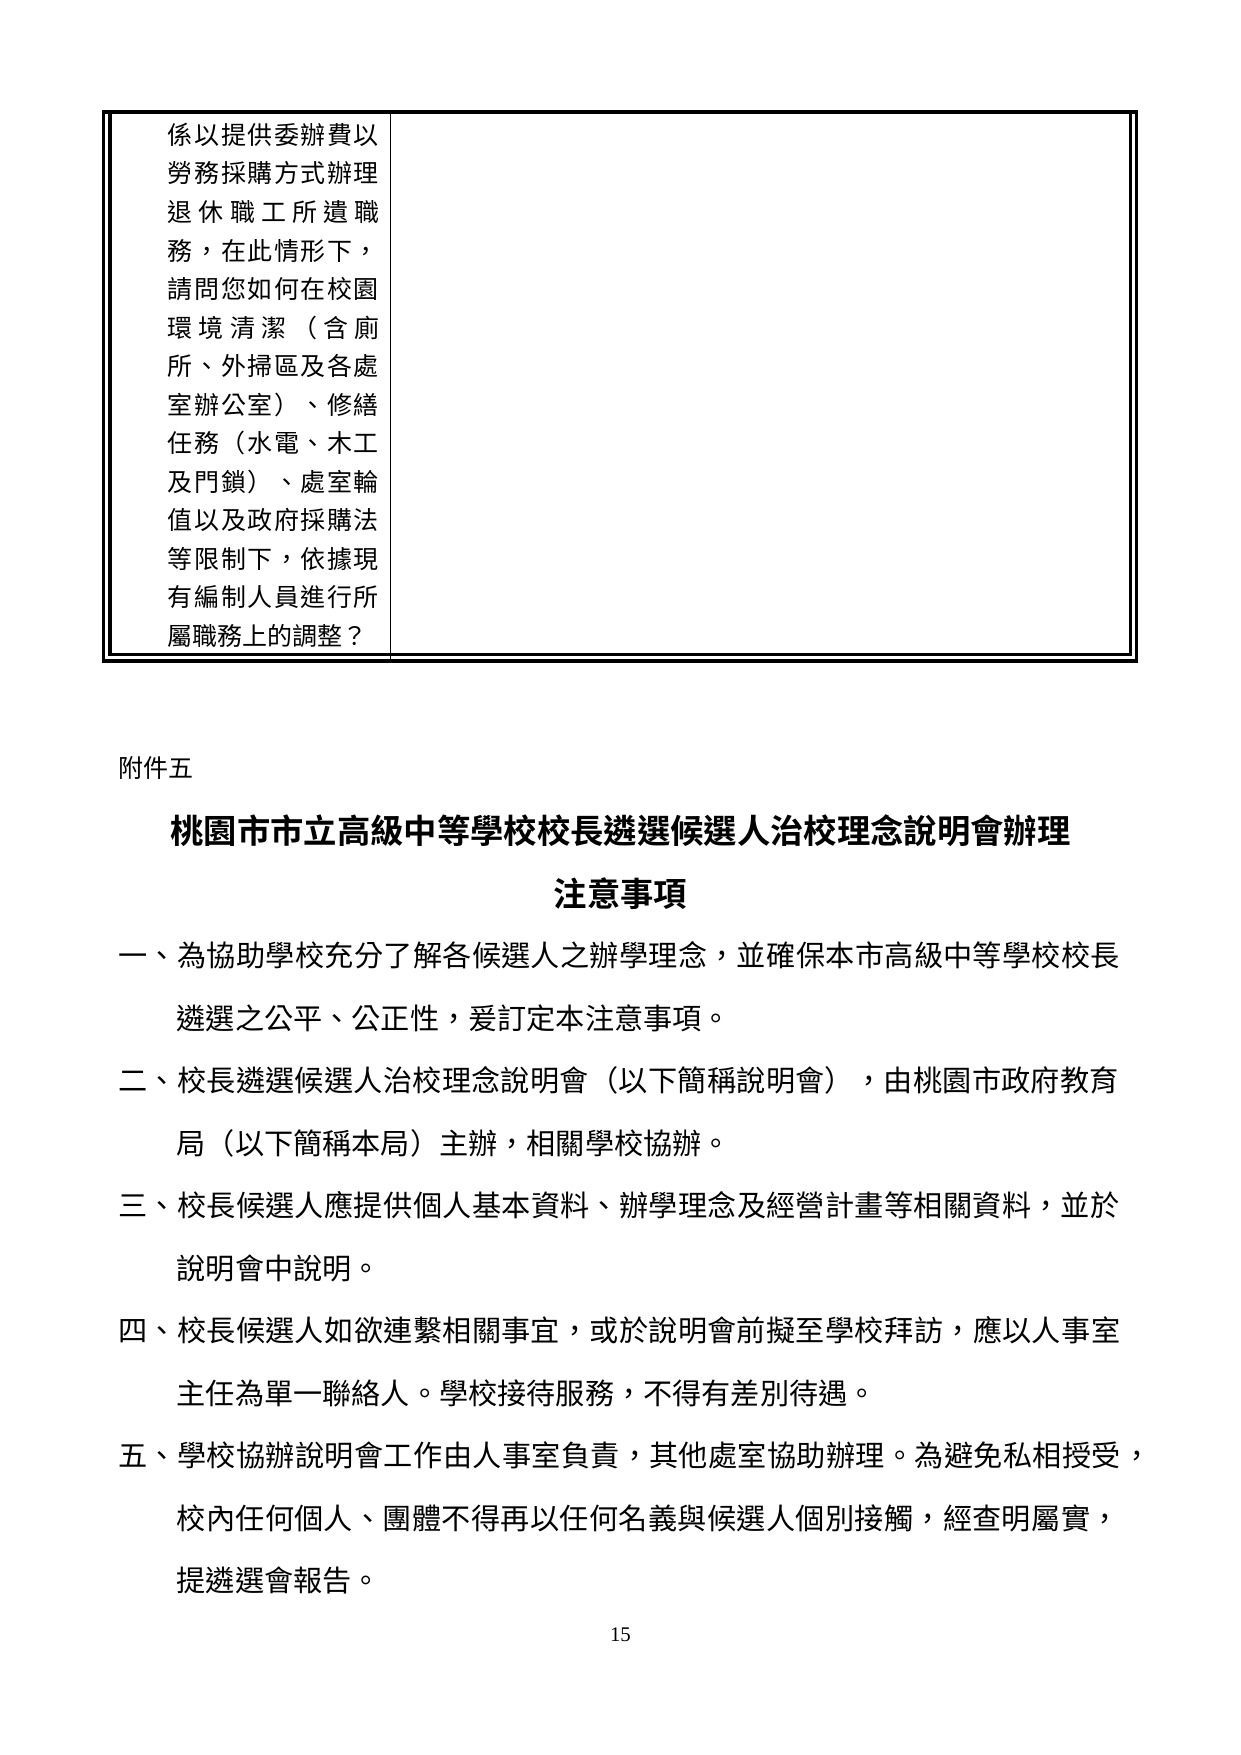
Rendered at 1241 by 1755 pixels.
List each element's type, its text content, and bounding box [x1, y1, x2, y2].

text 桃園市市立高級中等學校校長遴選候選人治校理念說明會辦理 [118, 787, 1122, 850]
text 一、為協助學校充分了解各候選人之辦學理念，並確保本市高級中等學校校長遴選之公平、公正性，爰訂定本注意事項。 [118, 912, 1122, 1037]
text 附件五 [118, 725, 1122, 787]
text 五、學校協辦說明會工作由人事室負責，其他處室協助辦理。為避免私相授受，校內任何個人、團體不得再以任何名義與候選人個別接觸，經查明屬實，提遴選會報告。 [118, 1412, 1122, 1600]
text 四、校長候選人如欲連繫相關事宜，或於說明會前擬至學校拜訪，應以人事室主任為單一聯絡人。學校接待服務，不得有差別待遇。 [118, 1287, 1122, 1412]
text 注意事項 [118, 850, 1122, 912]
table_cell 係以提供委辦費以勞務採購方式辦理退休職工所遺職務，在此情形下，請問您如何在校園環境清潔（含廁所、外掃區及各處室辦公室）、修繕任務（水電、木工及門鎖）、處室輪值以及政府採購法等限制下，依據現有編制人員進行所屬職務上的調整？ [112, 114, 390, 653]
text 三、校長候選人應提供個人基本資料、辦學理念及經營計畫等相關資料，並於說明會中說明。 [118, 1162, 1122, 1287]
table_cell [391, 114, 1129, 653]
text 二、校長遴選候選人治校理念說明會（以下簡稱說明會），由桃園市政府教育局（以下簡稱本局）主辦，相關學校協辦。 [118, 1037, 1122, 1162]
